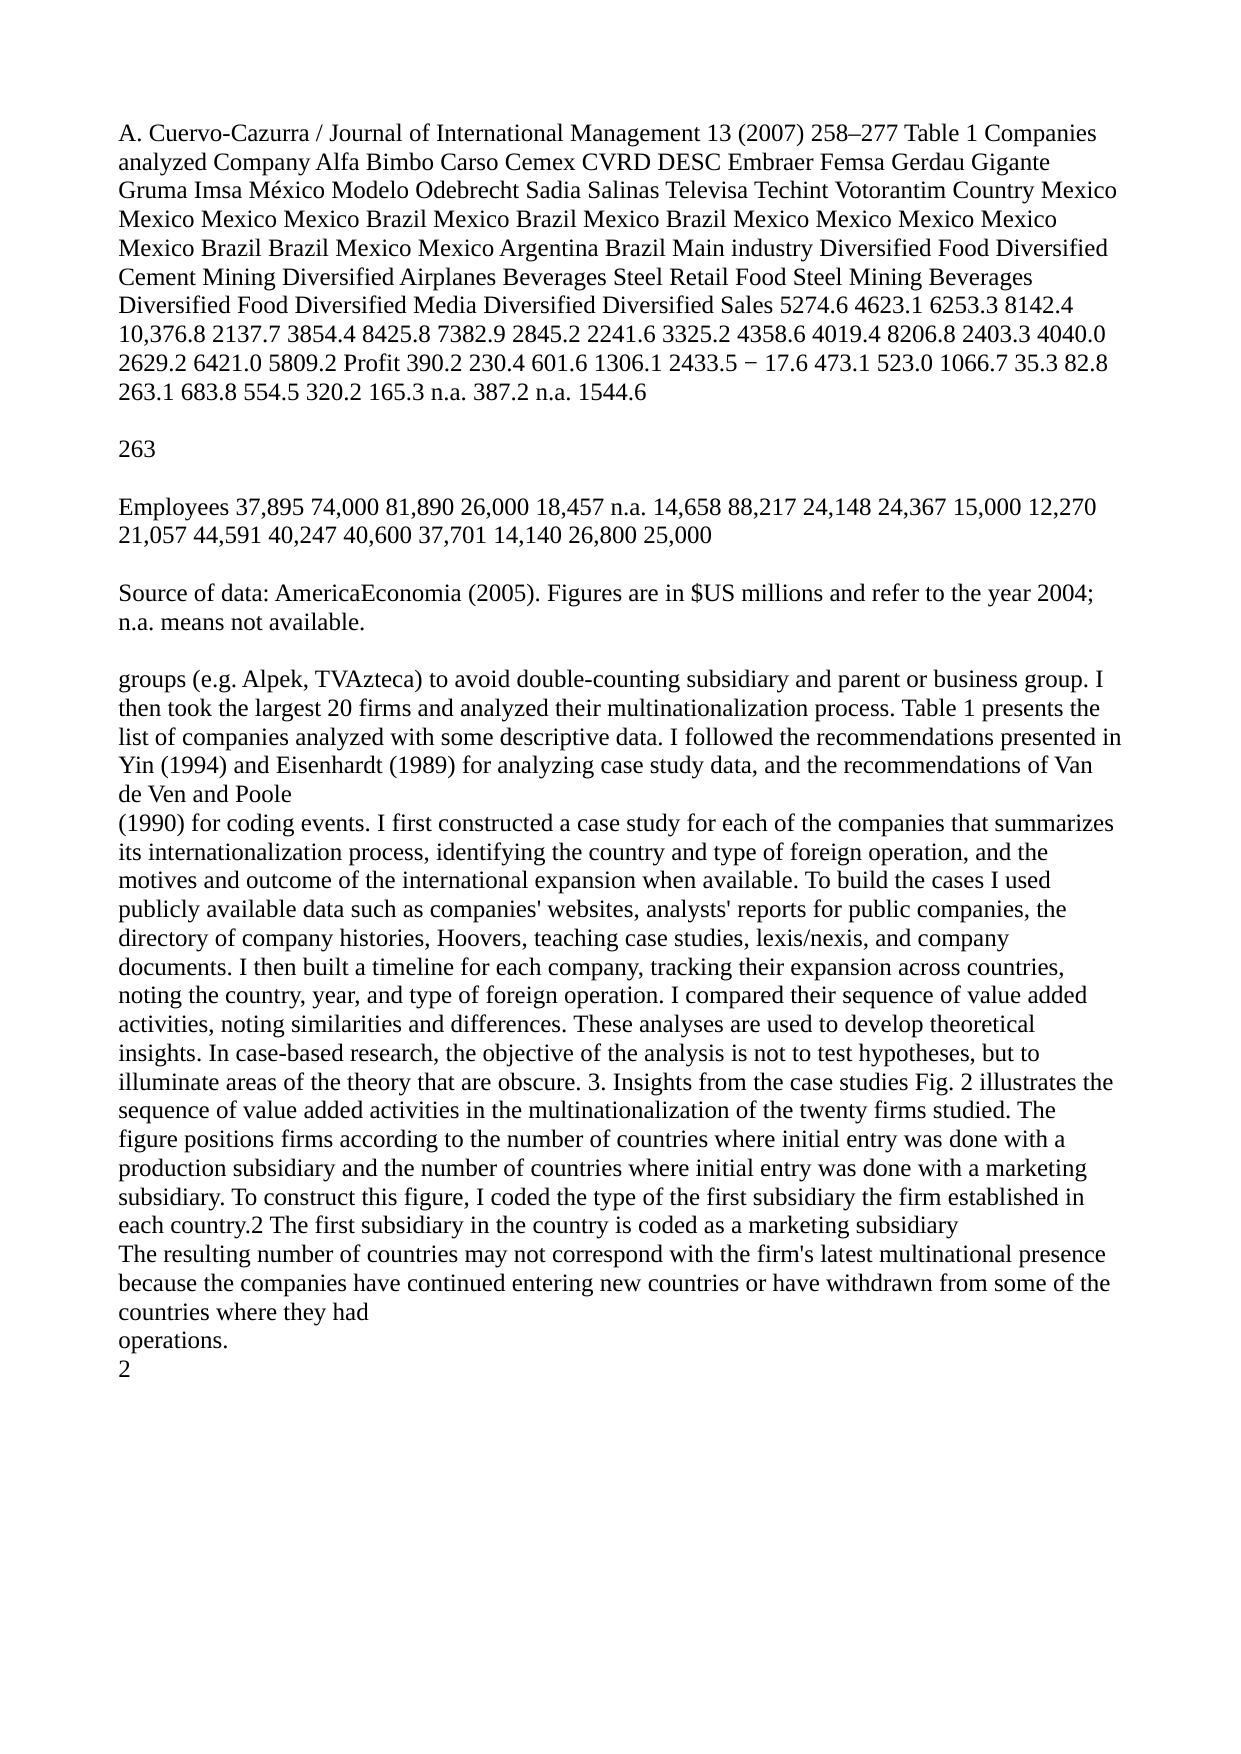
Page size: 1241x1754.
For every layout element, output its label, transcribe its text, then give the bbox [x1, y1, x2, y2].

text operations. 2 [118, 1326, 1122, 1383]
text A. Cuervo-Cazurra / Journal of International Management 13 (2007) 258–277 Table 1 Companies analyzed Company Alfa Bimbo Carso Cemex CVRD DESC Embraer Femsa Gerdau Gigante Gruma Imsa México Modelo Odebrecht Sadia Salinas Televisa Techint Votorantim Country Mexico Mexico Mexico Mexico Brazil Mexico Brazil Mexico Brazil Mexico Mexico Mexico Mexico Mexico Brazil Brazil Mexico Mexico Argentina Brazil Main industry Diversified Food Diversified Cement Mining Diversified Airplanes Beverages Steel Retail Food Steel Mining Beverages Diversified Food Diversified Media Diversified Diversified Sales 5274.6 4623.1 6253.3 8142.4 10,376.8 2137.7 3854.4 8425.8 7382.9 2845.2 2241.6 3325.2 4358.6 4019.4 8206.8 2403.3 4040.0 2629.2 6421.0 5809.2 Profit 390.2 230.4 601.6 1306.1 2433.5 − 17.6 473.1 523.0 1066.7 35.3 82.8 263.1 683.8 554.5 320.2 165.3 n.a. 387.2 n.a. 1544.6 263 Employees 37,895 74,000 81,890 26,000 18,457 n.a. 14,658 88,217 24,148 24,367 15,000 12,270 21,057 44,591 40,247 40,600 37,701 14,140 26,800 25,000 Source of data: AmericaEconomia (2005). Figures are in $US millions and refer to the year 2004; n.a. means not available. groups (e.g. Alpek, TVAzteca) to avoid double-counting subsidiary and parent or business group. I then took the largest 20 firms and analyzed their multinationalization process. Table 1 presents the list of companies analyzed with some descriptive data. I followed the recommendations presented in Yin (1994) and Eisenhardt (1989) for analyzing case study data, and the recommendations of Van de Ven and Poole [118, 118, 1122, 808]
text (1990) for coding events. I first constructed a case study for each of the companies that summarizes its internationalization process, identifying the country and type of foreign operation, and the motives and outcome of the international expansion when available. To build the cases I used publicly available data such as companies' websites, analysts' reports for public companies, the directory of company histories, Hoovers, teaching case studies, lexis/nexis, and company documents. I then built a timeline for each company, tracking their expansion across countries, noting the country, year, and type of foreign operation. I compared their sequence of value added activities, noting similarities and differences. These analyses are used to develop theoretical insights. In case-based research, the objective of the analysis is not to test hypotheses, but to illuminate areas of the theory that are obscure. 3. Insights from the case studies Fig. 2 illustrates the sequence of value added activities in the multinationalization of the twenty firms studied. The figure positions firms according to the number of countries where initial entry was done with a production subsidiary and the number of countries where initial entry was done with a marketing subsidiary. To construct this figure, I coded the type of the first subsidiary the firm established in each country.2 The first subsidiary in the country is coded as a marketing subsidiary The resulting number of countries may not correspond with the firm's latest multinational presence because the companies have continued entering new countries or have withdrawn from some of the countries where they had [118, 808, 1122, 1326]
